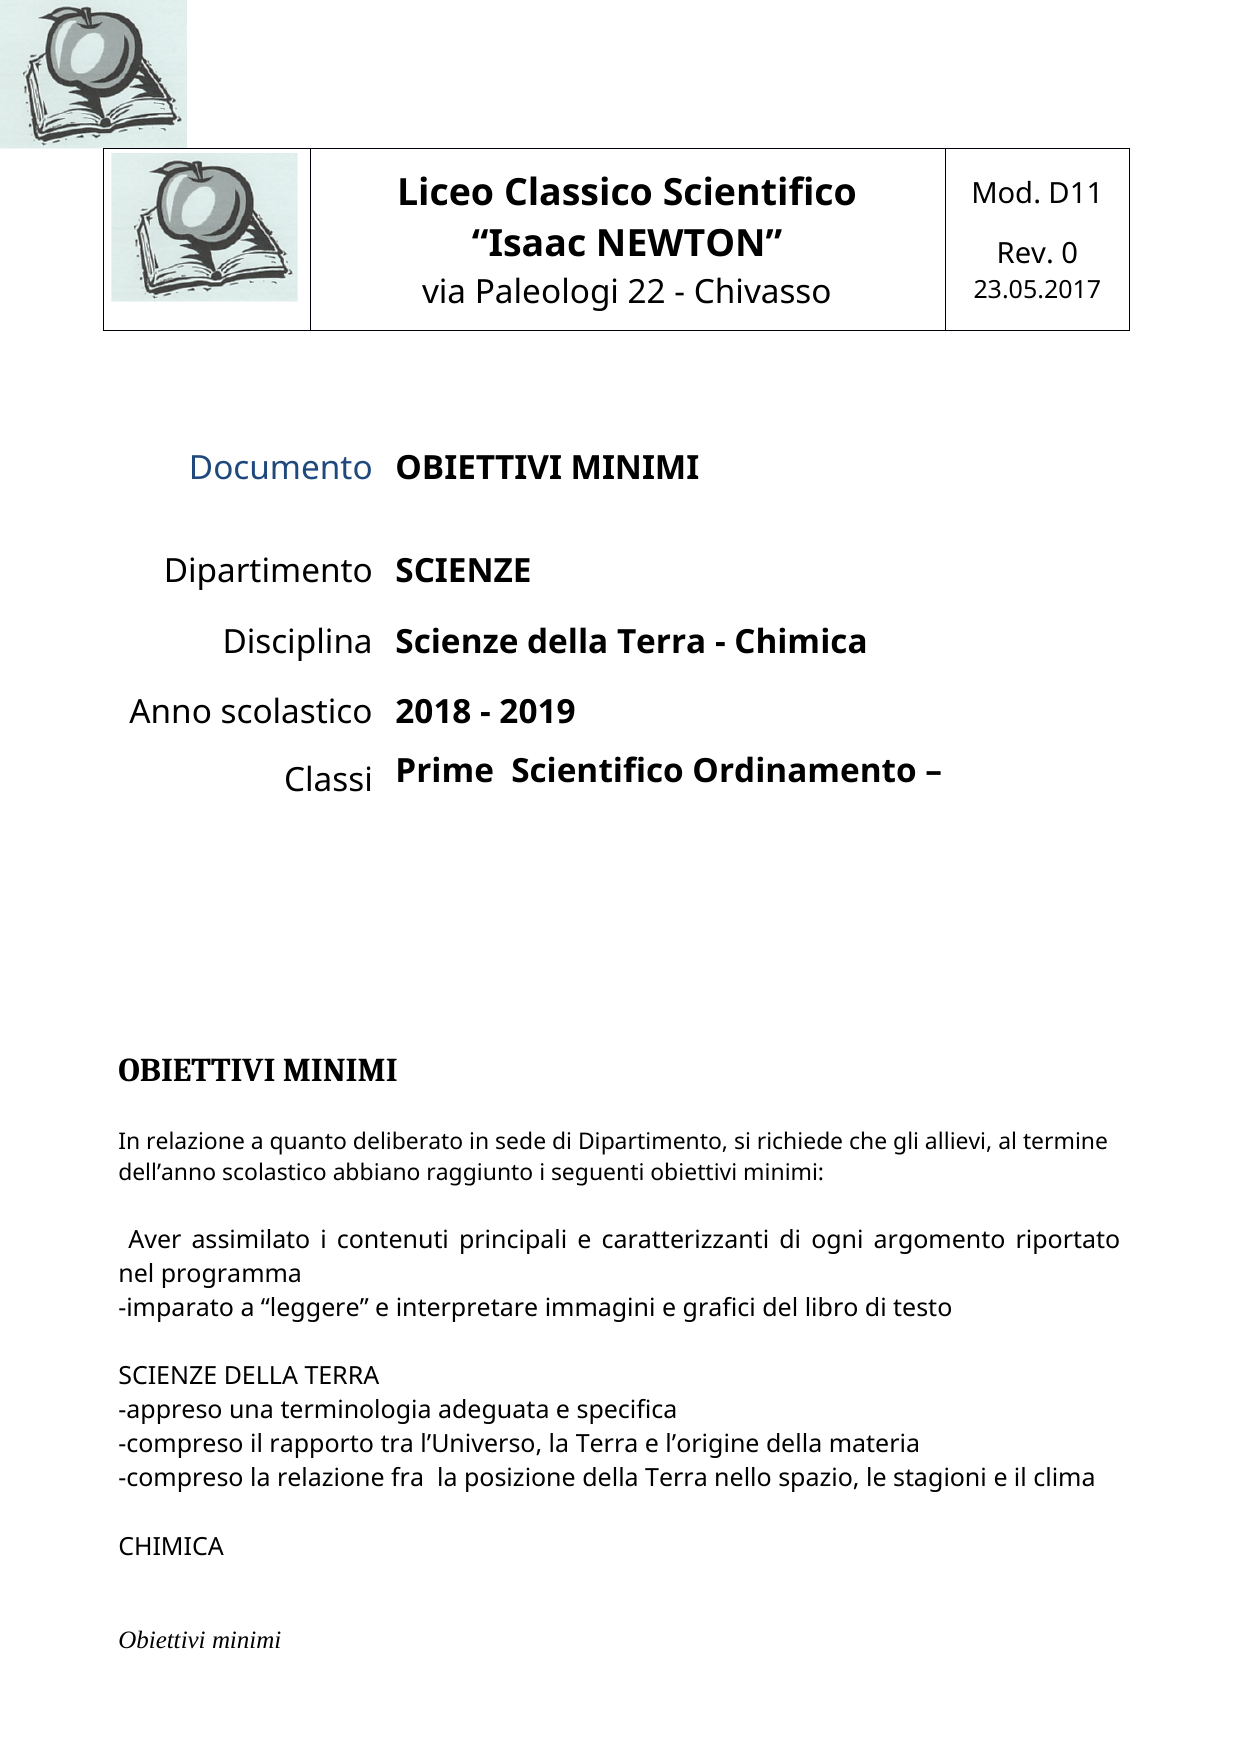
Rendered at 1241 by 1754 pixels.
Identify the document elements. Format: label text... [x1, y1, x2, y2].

text In relazione a quanto deliberato in sede di Dipartimento, si richiede che gli allievi, al termine dell’anno scolastico abbiano raggiunto i seguenti obiettivi minimi: [118, 1125, 1122, 1187]
table_header [104, 149, 310, 330]
text SCIENZE DELLA TERRA [118, 1358, 1122, 1392]
picture [0, 0, 187, 149]
table_header OBIETTIVI MINIMI [384, 433, 1126, 500]
title OBIETTIVI MINIMI [118, 1052, 1122, 1090]
table_cell 2018 - 2019 [384, 676, 1126, 746]
text -imparato a “leggere” e interpretare immagini e grafici del libro di testo [118, 1290, 1122, 1324]
text -appreso una terminologia adeguata e specifica [118, 1392, 1122, 1426]
table_header Dipartimento [107, 534, 384, 605]
table_header Liceo Classico Scientifico “Isaac NEWTON” via Paleologi 22 - Chivasso [311, 149, 945, 330]
table_cell Classi [107, 746, 384, 811]
table_header Mod. D11 Rev. 0 23.05.2017 [946, 149, 1129, 330]
text CHIMICA [118, 1528, 1122, 1562]
table_cell Prime Scientifico Ordinamento – [384, 746, 1126, 811]
text Aver assimilato i contenuti principali e caratterizzanti di ogni argomento riportato nel programma [118, 1222, 1122, 1290]
table_header Documento [107, 433, 384, 500]
table_cell Disciplina [107, 605, 384, 676]
table_cell Anno scolastico [107, 676, 384, 746]
text -compreso la relazione fra la posizione della Terra nello spazio, le stagioni e il clima [118, 1460, 1122, 1494]
table_header SCIENZE [384, 534, 1126, 605]
text -compreso il rapporto tra l’Universo, la Terra e l’origine della materia [118, 1426, 1122, 1460]
picture [111, 153, 298, 302]
table_cell Scienze della Terra - Chimica [384, 605, 1126, 676]
